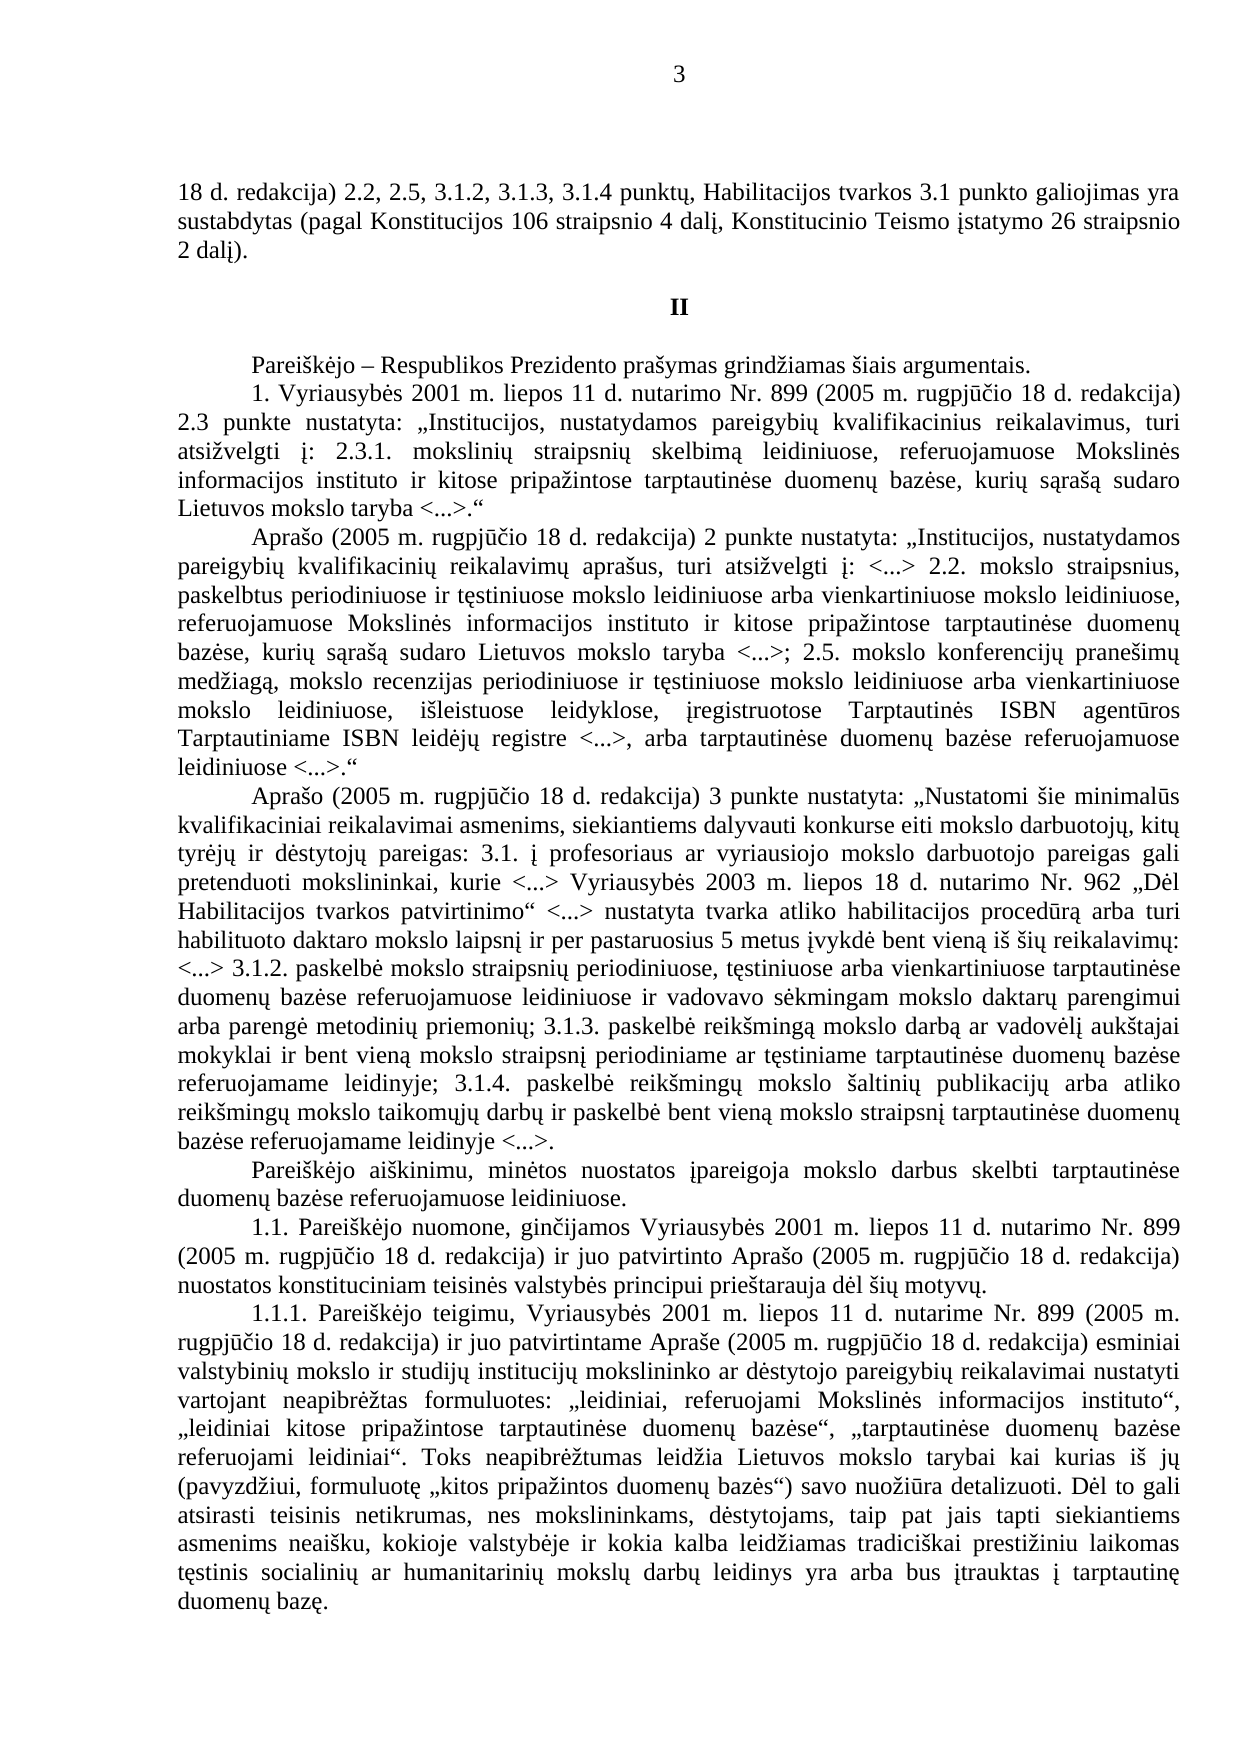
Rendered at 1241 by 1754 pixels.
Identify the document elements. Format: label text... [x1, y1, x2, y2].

text 1.1. Pareiškėjo nuomone, ginčijamos Vyriausybės 2001 m. liepos 11 d. nutarimo Nr. 899 (2005 m. rugpjūčio 18 d. redakcija) ir juo patvirtinto Aprašo (2005 m. rugpjūčio 18 d. redakcija) nuostatos konstituciniam teisinės valstybės principui prieštarauja dėl šių motyvų. [177, 1212, 1181, 1298]
text Aprašo (2005 m. rugpjūčio 18 d. redakcija) 3 punkte nustatyta: „Nustatomi šie minimalūs kvalifikaciniai reikalavimai asmenims, siekiantiems dalyvauti konkurse eiti mokslo darbuotojų, kitų tyrėjų ir dėstytojų pareigas: 3.1. į profesoriaus ar vyriausiojo mokslo darbuotojo pareigas gali pretenduoti mokslininkai, kurie <...> Vyriausybės 2003 m. liepos 18 d. nutarimo Nr. 962 „Dėl Habilitacijos tvarkos patvirtinimo“ <...> nustatyta tvarka atliko habilitacijos procedūrą arba turi habilituoto daktaro mokslo laipsnį ir per pastaruosius 5 metus įvykdė bent vieną iš šių reikalavimų: <...> 3.1.2. paskelbė mokslo straipsnių periodiniuose, tęstiniuose arba vienkartiniuose tarptautinėse duomenų bazėse referuojamuose leidiniuose ir vadovavo sėkmingam mokslo daktarų parengimui arba parengė metodinių priemonių; 3.1.3. paskelbė reikšmingą mokslo darbą ar vadovėlį aukštajai mokyklai ir bent vieną mokslo straipsnį periodiniame ar tęstiniame tarptautinėse duomenų bazėse referuojamame leidinyje; 3.1.4. paskelbė reikšmingų mokslo šaltinių publikacijų arba atliko reikšmingų mokslo taikomųjų darbų ir paskelbė bent vieną mokslo straipsnį tarptautinėse duomenų bazėse referuojamame leidinyje <...>. [177, 781, 1181, 1155]
text 1. Vyriausybės 2001 m. liepos 11 d. nutarimo Nr. 899 (2005 m. rugpjūčio 18 d. redakcija) 2.3 punkte nustatyta: „Institucijos, nustatydamos pareigybių kvalifikacinius reikalavimus, turi atsižvelgti į: 2.3.1. mokslinių straipsnių skelbimą leidiniuose, referuojamuose Mokslinės informacijos instituto ir kitose pripažintose tarptautinėse duomenų bazėse, kurių sąrašą sudaro Lietuvos mokslo taryba <...>.“ [177, 378, 1181, 522]
text 18 d. redakcija) 2.2, 2.5, 3.1.2, 3.1.3, 3.1.4 punktų, Habilitacijos tvarkos 3.1 punkto galiojimas yra sustabdytas (pagal Konstitucijos 106 straipsnio 4 dalį, Konstitucinio Teismo įstatymo 26 straipsnio 2 dalį). [177, 177, 1181, 263]
text Pareiškėjo – Respublikos Prezidento prašymas grindžiamas šiais argumentais. [177, 350, 1181, 378]
text II [177, 292, 1181, 321]
text Aprašo (2005 m. rugpjūčio 18 d. redakcija) 2 punkte nustatyta: „Institucijos, nustatydamos pareigybių kvalifikacinių reikalavimų aprašus, turi atsižvelgti į: <...> 2.2. mokslo straipsnius, paskelbtus periodiniuose ir tęstiniuose mokslo leidiniuose arba vienkartiniuose mokslo leidiniuose, referuojamuose Mokslinės informacijos instituto ir kitose pripažintose tarptautinėse duomenų bazėse, kurių sąrašą sudaro Lietuvos mokslo taryba <...>; 2.5. mokslo konferencijų pranešimų medžiagą, mokslo recenzijas periodiniuose ir tęstiniuose mokslo leidiniuose arba vienkartiniuose mokslo leidiniuose, išleistuose leidyklose, įregistruotose Tarptautinės ISBN agentūros Tarptautiniame ISBN leidėjų registre <...>, arba tarptautinėse duomenų bazėse referuojamuose leidiniuose <...>.“ [177, 522, 1181, 781]
text 1.1.1. Pareiškėjo teigimu, Vyriausybės 2001 m. liepos 11 d. nutarime Nr. 899 (2005 m. rugpjūčio 18 d. redakcija) ir juo patvirtintame Apraše (2005 m. rugpjūčio 18 d. redakcija) esminiai valstybinių mokslo ir studijų institucijų mokslininko ar dėstytojo pareigybių reikalavimai nustatyti vartojant neapibrėžtas formuluotes: „leidiniai, referuojami Mokslinės informacijos instituto“, „leidiniai kitose pripažintose tarptautinėse duomenų bazėse“, „tarptautinėse duomenų bazėse referuojami leidiniai“. Toks neapibrėžtumas leidžia Lietuvos mokslo tarybai kai kurias iš jų (pavyzdžiui, formuluotę „kitos pripažintos duomenų bazės“) savo nuožiūra detalizuoti. Dėl to gali atsirasti teisinis netikrumas, nes mokslininkams, dėstytojams, taip pat jais tapti siekiantiems asmenims neaišku, kokioje valstybėje ir kokia kalba leidžiamas tradiciškai prestižiniu laikomas tęstinis socialinių ar humanitarinių mokslų darbų leidinys yra arba bus įtrauktas į tarptautinę duomenų bazę. [177, 1298, 1181, 1615]
text Pareiškėjo aiškinimu, minėtos nuostatos įpareigoja mokslo darbus skelbti tarptautinėse duomenų bazėse referuojamuose leidiniuose. [177, 1155, 1181, 1212]
